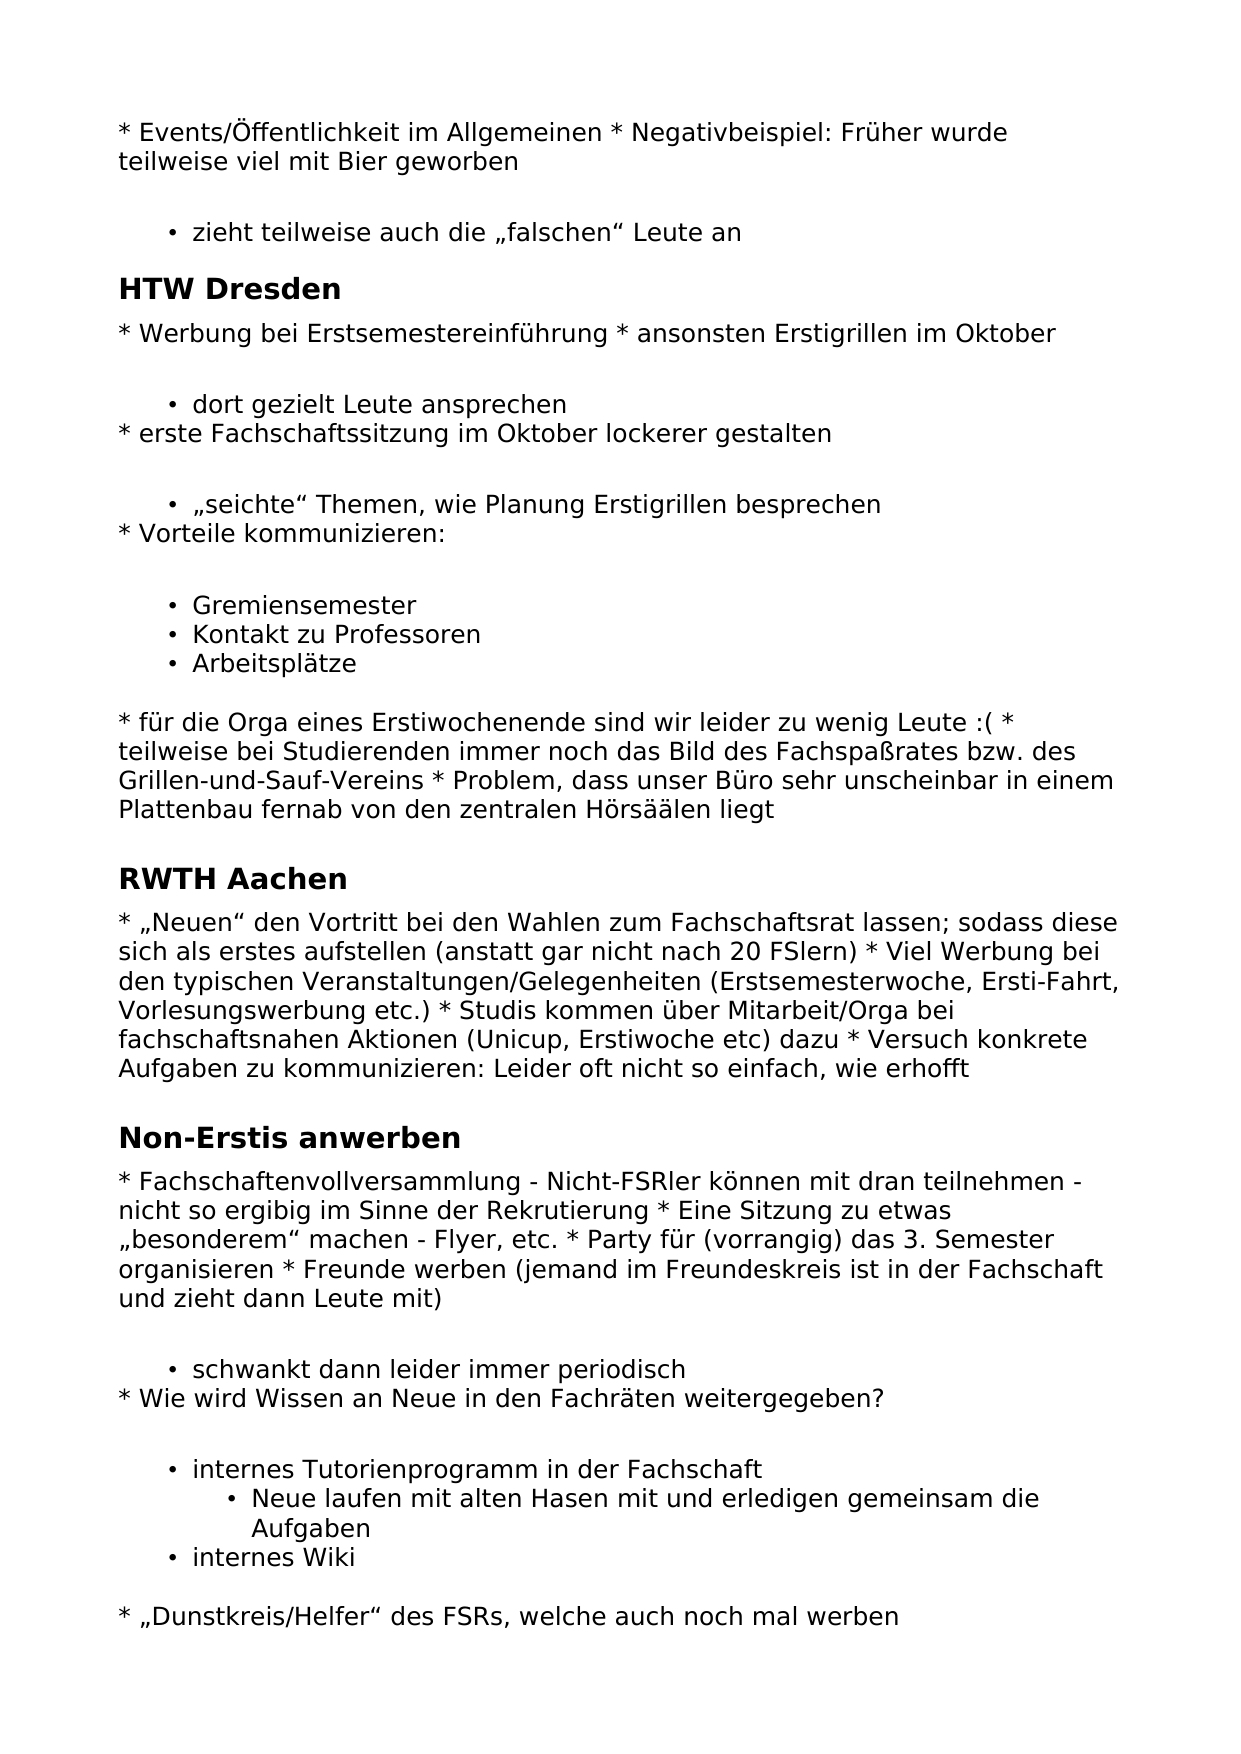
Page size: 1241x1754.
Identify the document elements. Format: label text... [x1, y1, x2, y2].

list Kontakt zu Professoren [177, 620, 1122, 649]
subtitle RWTH Aachen [118, 862, 1122, 896]
text * „Dunstkreis/Helfer“ des FSRs, welche auch noch mal werben [118, 1602, 1122, 1631]
list zieht teilweise auch die „falschen“ Leute an [177, 218, 1122, 248]
text * Fachschaftenvollversammlung - Nicht-FSRler können mit dran teilnehmen - nicht so ergibig im Sinne der Rekrutierung * Eine Sitzung zu etwas „besonderem“ machen - Flyer, etc. * Party für (vorrangig) das 3. Semester organisieren * Freunde werben (jemand im Freundeskreis ist in der Fachschaft und zieht dann Leute mit) [118, 1167, 1122, 1313]
list Neue laufen mit alten Hasen mit und erledigen gemeinsam die Aufgaben [236, 1485, 1122, 1543]
subtitle HTW Dresden [118, 273, 1122, 307]
text * für die Orga eines Erstiwochenende sind wir leider zu wenig Leute :( * teilweise bei Studierenden immer noch das Bild des Fachspaßrates bzw. des Grillen-und-Sauf-Vereins * Problem, dass unser Büro sehr unscheinbar in einem Plattenbau fernab von den zentralen Hörsäälen liegt [118, 708, 1122, 824]
text * Vorteile kommunizieren: [118, 520, 1122, 549]
list dort gezielt Leute ansprechen [177, 390, 1122, 419]
text * erste Fachschaftssitzung im Oktober lockerer gestalten [118, 419, 1122, 448]
list internes Wiki [177, 1543, 1122, 1572]
text * Wie wird Wissen an Neue in den Fachräten weitergegeben? [118, 1384, 1122, 1413]
list internes Tutorienprogramm in der Fachschaft [177, 1456, 1122, 1485]
list Arbeitsplätze [177, 649, 1122, 678]
text * Events/Öffentlichkeit im Allgemeinen * Negativbeispiel: Früher wurde teilweise viel mit Bier geworben [118, 118, 1122, 176]
list Gremiensemester [177, 591, 1122, 620]
subtitle Non-Erstis anwerben [118, 1121, 1122, 1155]
list schwankt dann leider immer periodisch [177, 1355, 1122, 1384]
text * Werbung bei Erstsemestereinführung * ansonsten Erstigrillen im Oktober [118, 319, 1122, 348]
list „seichte“ Themen, wie Planung Erstigrillen besprechen [177, 491, 1122, 520]
text * „Neuen“ den Vortritt bei den Wahlen zum Fachschaftsrat lassen; sodass diese sich als erstes aufstellen (anstatt gar nicht nach 20 FSlern) * Viel Werbung bei den typischen Veranstaltungen/Gelegenheiten (Erstsemesterwoche, Ersti-Fahrt, Vorlesungswerbung etc.) * Studis kommen über Mitarbeit/Orga bei fachschaftsnahen Aktionen (Unicup, Erstiwoche etc) dazu * Versuch konkrete Aufgaben zu kommunizieren: Leider oft nicht so einfach, wie erhofft [118, 908, 1122, 1083]
